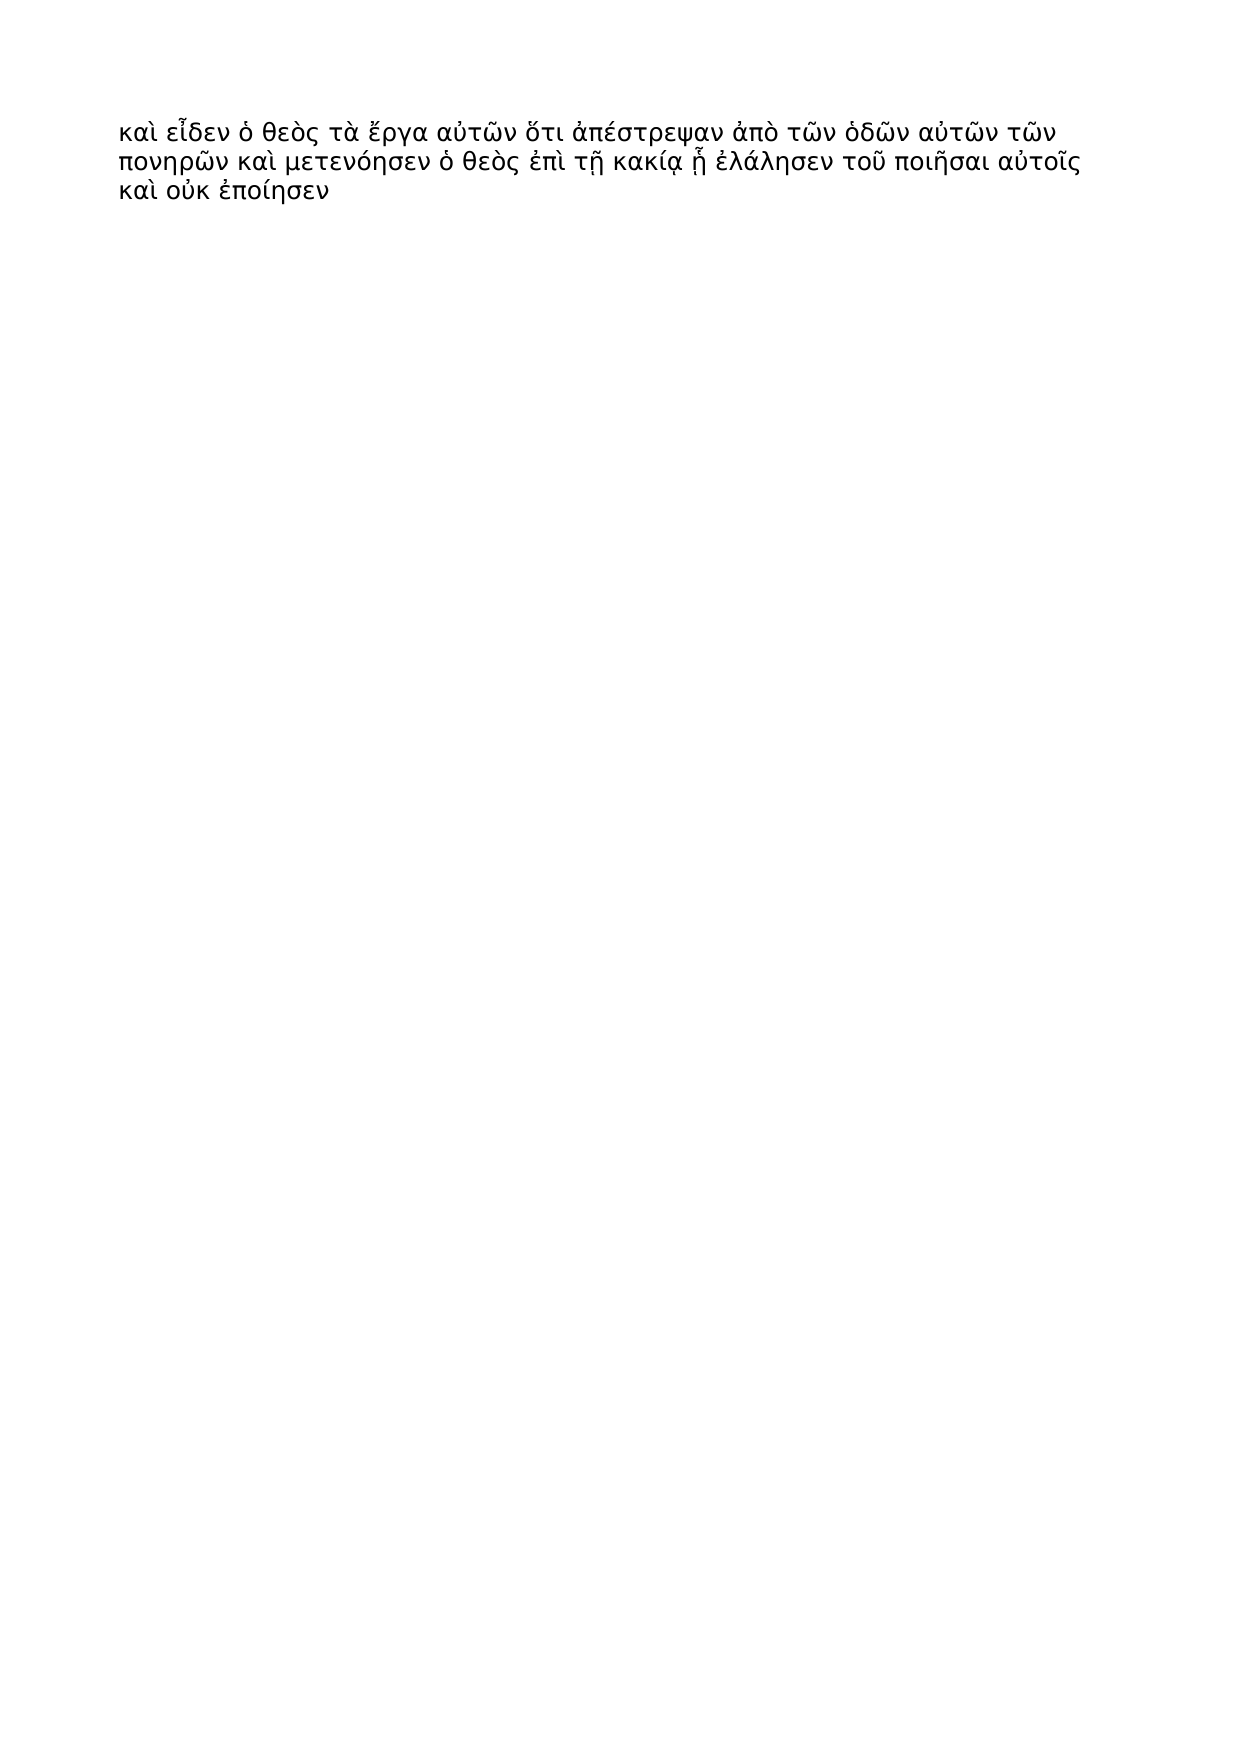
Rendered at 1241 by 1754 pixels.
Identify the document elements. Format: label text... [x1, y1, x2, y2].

text καὶ εἶδεν ὁ θεὸς τὰ ἔργα αὐτῶν ὅτι ἀπέστρεψαν ἀπὸ τῶν ὁδῶν αὐτῶν τῶν πονηρῶν καὶ μετενόησεν ὁ θεὸς ἐπὶ τῇ κακίᾳ ᾗ ἐλάλησεν τοῦ ποιῆσαι αὐτοῖς καὶ οὐκ ἐποίησεν [118, 118, 1122, 206]
